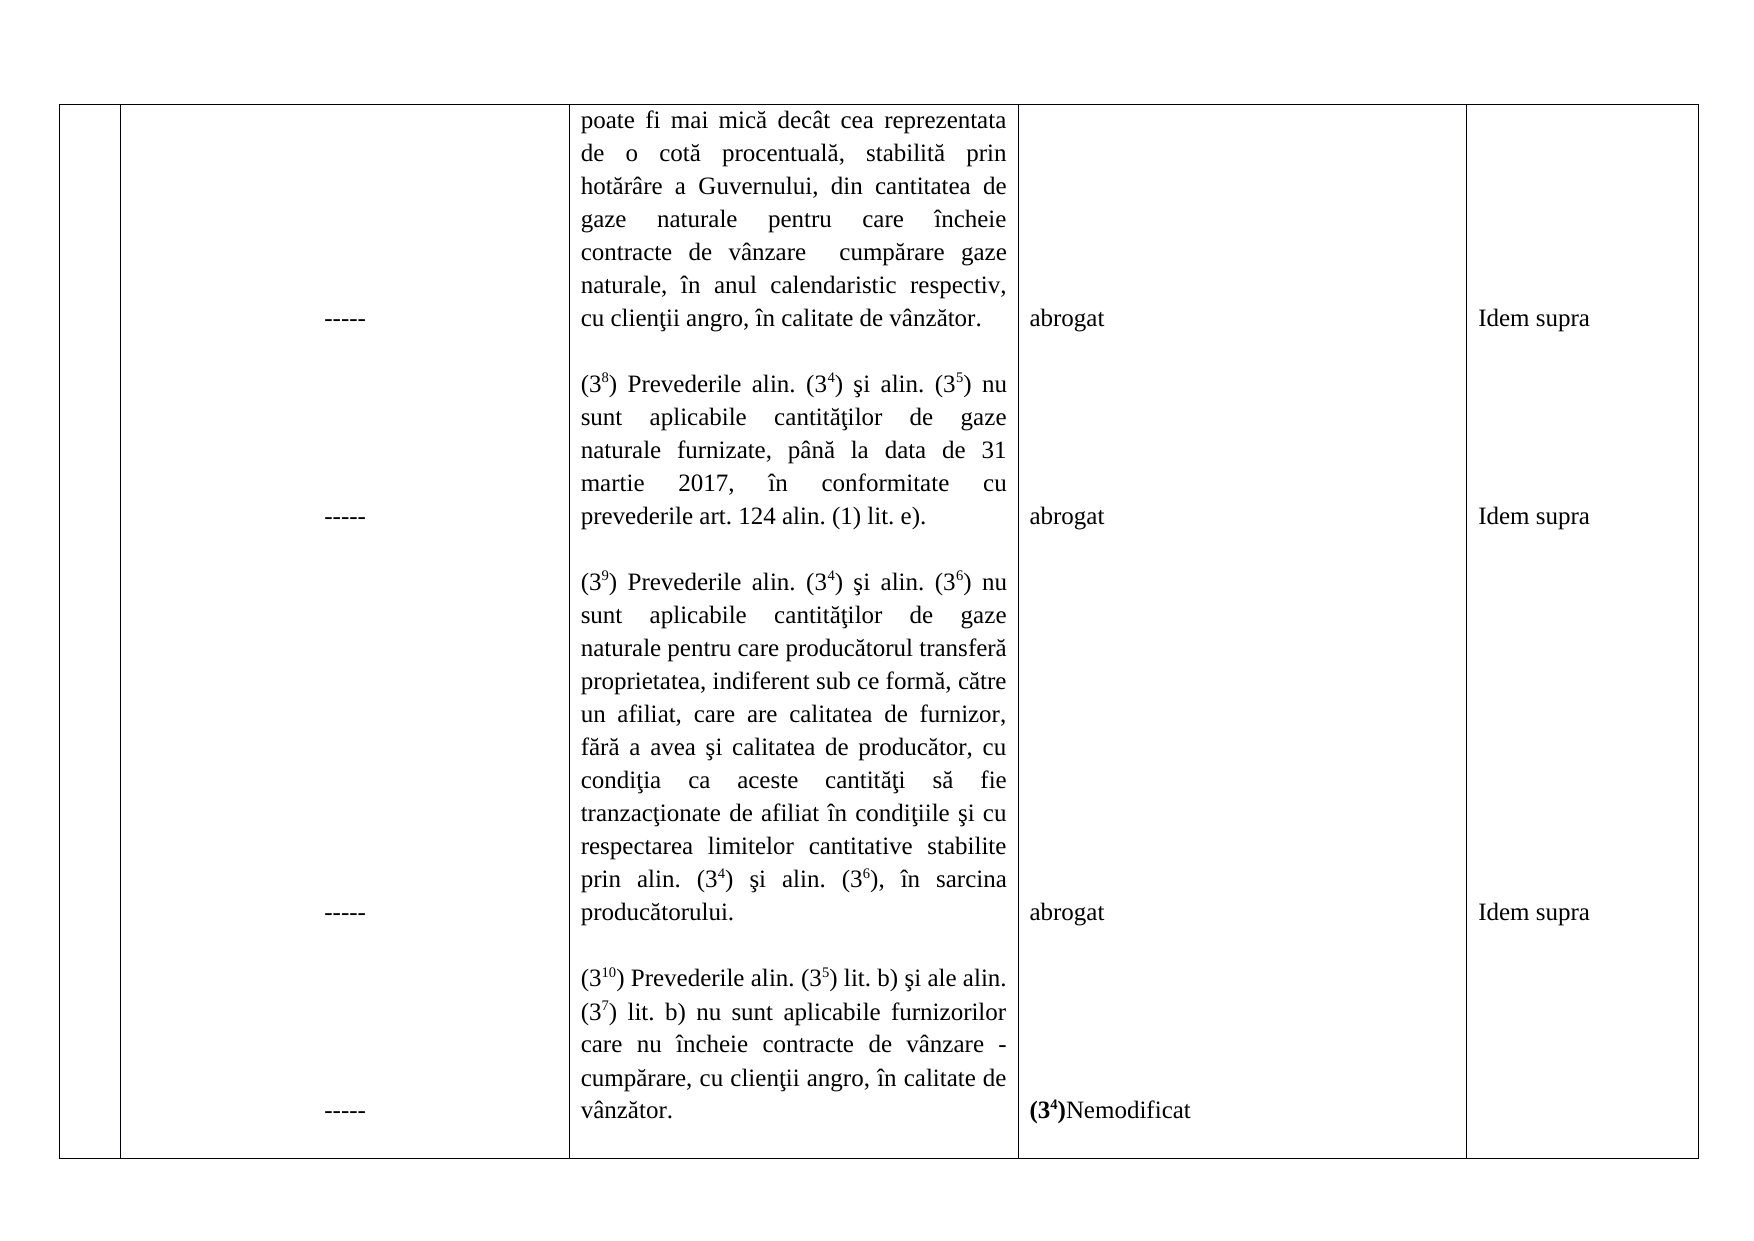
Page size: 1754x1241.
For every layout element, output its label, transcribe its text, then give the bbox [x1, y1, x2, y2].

table_cell poate fi mai mică decât cea reprezentata de o cotă procentuală, stabilită prin hotărâre a Guvernului, din cantitatea de gaze naturale pentru care încheie contracte de vânzare ­ cumpărare gaze naturale, în anul calendaristic respectiv, cu clienţii angro, în calitate de vânzător. (38) Prevederile alin. (34) şi alin. (35) nu sunt aplicabile cantităţilor de gaze naturale furnizate, până la data de 31 martie 2017, în conformitate cu prevederile art. 124 alin. (1) lit. e). (39) Prevederile alin. (34) şi alin. (36) nu sunt aplicabile cantităţilor de gaze naturale pentru care producătorul transferă proprietatea, indiferent sub ce formă, către un afiliat, care are calitatea de furnizor, fără a avea şi calitatea de producător, cu condiţia ca aceste cantităţi să fie tranzacţionate de afiliat în condiţiile şi cu respectarea limitelor cantitative stabilite prin alin. (34) şi alin. (36), în sarcina producătorului. (310) Prevederile alin. (35) lit. b) şi ale alin. (37) lit. b) nu sunt aplicabile furnizorilor care nu încheie contracte de vânzare - cumpărare, cu clienţii angro, în calitate de vânzător. [570, 105, 1018, 1157]
table_cell abrogat abrogat abrogat (34)Nemodificat [1019, 105, 1466, 1157]
table_cell Idem supra Idem supra Idem supra [1467, 105, 1698, 1157]
table_cell [121, 105, 569, 1157]
table_cell [60, 105, 120, 1157]
